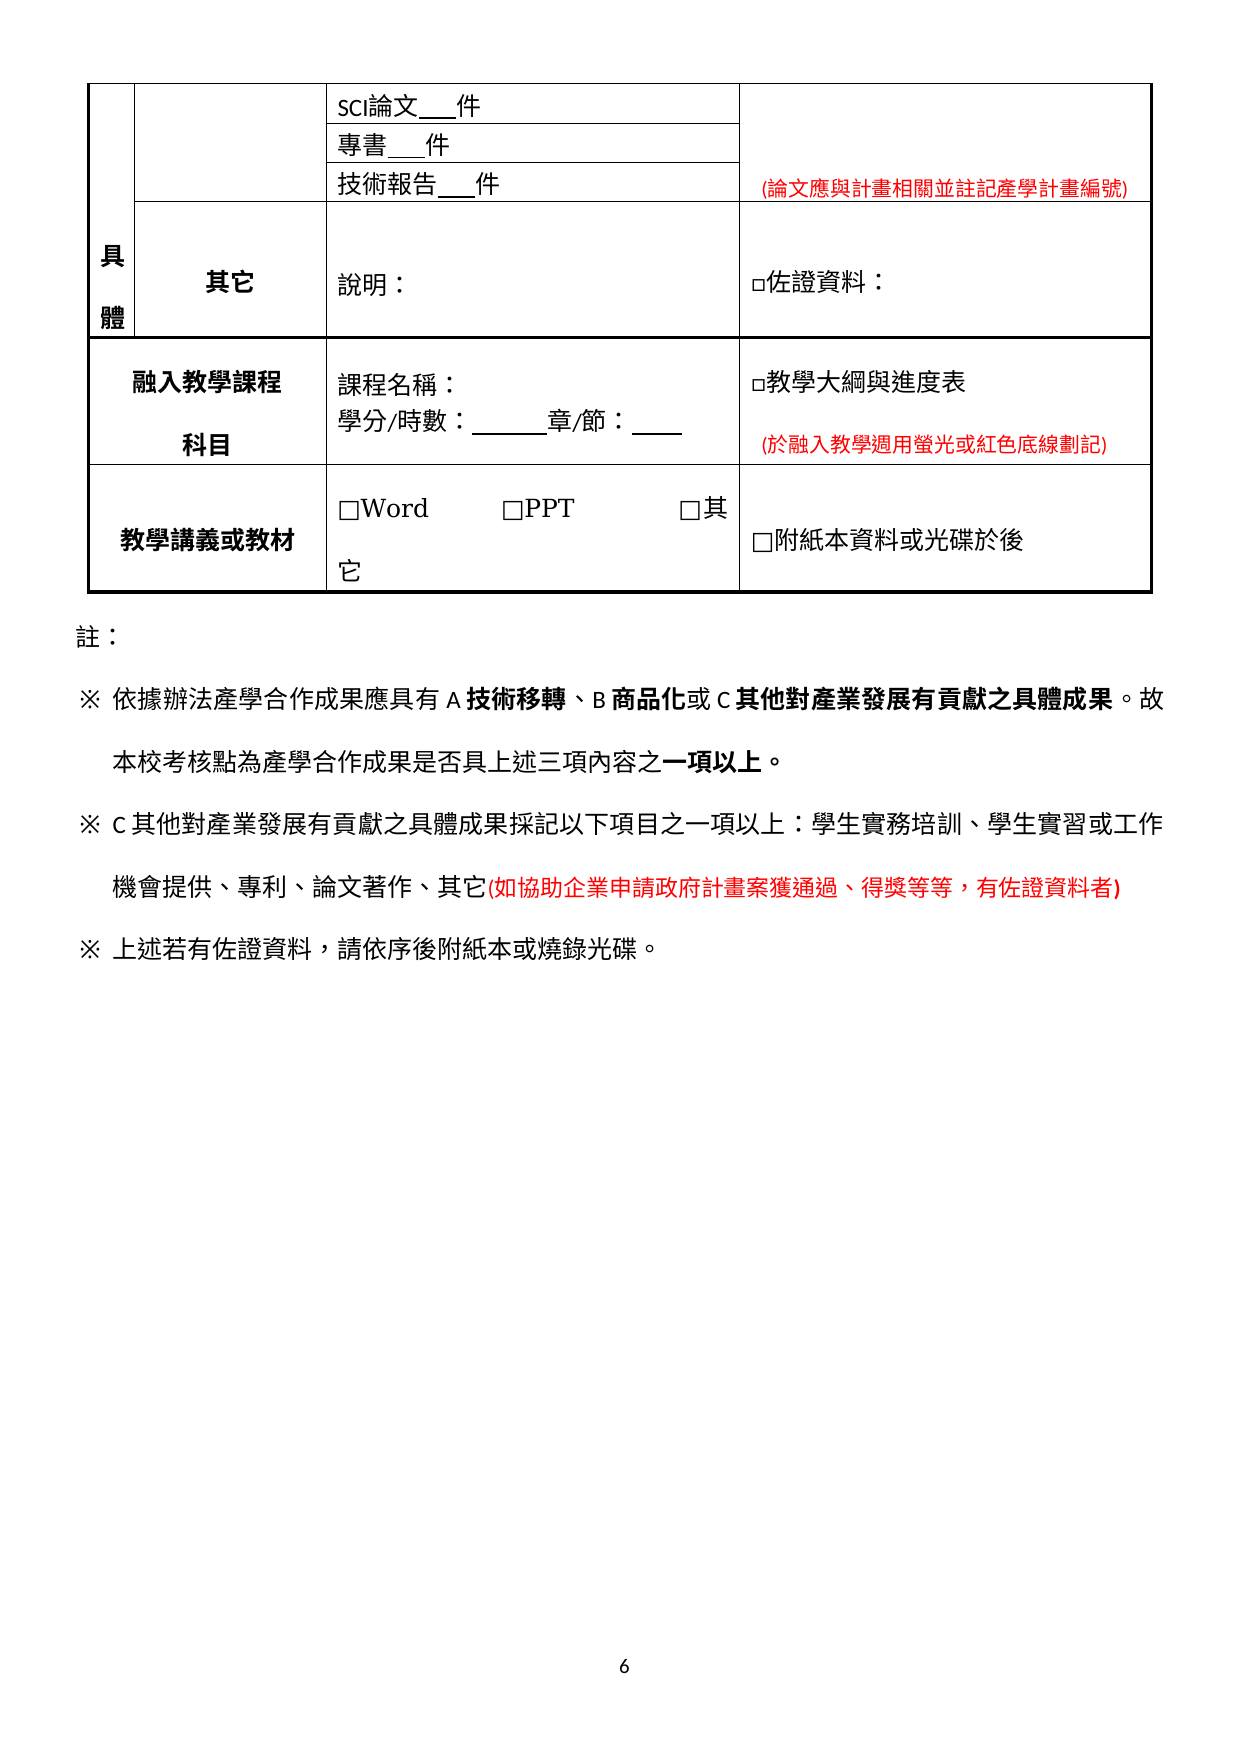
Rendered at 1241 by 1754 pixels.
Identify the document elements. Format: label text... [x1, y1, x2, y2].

table_cell [135, 84, 326, 201]
list 依據辦法產學合作成果應具有A技術移轉、B商品化或C其他對產業發展有貢獻之具體成果。故本校考核點為產學合作成果是否具上述三項內容之一項以上。 [75, 656, 1165, 781]
table_cell 說明： [327, 202, 739, 336]
table_cell 技術報告 件 [327, 163, 739, 201]
table_cell SCI論文 件 [327, 84, 739, 122]
table_cell 融入教學課程 科目 [90, 339, 326, 464]
list C其他對產業發展有貢獻之具體成果採記以下項目之一項以上：學生實務培訓、學生實習或工作機會提供、專利、論文著作、其它(如協助企業申請政府計畫案獲通過、得獎等等，有佐證資料者) [75, 781, 1165, 906]
table_cell 教學講義或教材 [90, 465, 326, 590]
table_cell C 其他對產業發展有貢獻之具體成果 [90, 84, 134, 336]
table_cell 其它 [135, 202, 326, 336]
table_cell 課程名稱： 學分/時數： 章/節： [327, 339, 739, 464]
table_cell □Word □PPT □其它 [327, 465, 739, 590]
text 註： [75, 593, 1165, 656]
table_cell 專書 件 [327, 124, 739, 162]
table_cell □教學大綱與進度表 (於融入教學週用螢光或紅色底線劃記) [740, 339, 1150, 464]
table_cell □佐證資料： [740, 202, 1150, 336]
list 上述若有佐證資料，請依序後附紙本或燒錄光碟。 [75, 906, 1165, 968]
table_cell (論文應與計畫相關並註記產學計畫編號) [740, 84, 1150, 201]
table_cell □附紙本資料或光碟於後 [740, 465, 1150, 590]
